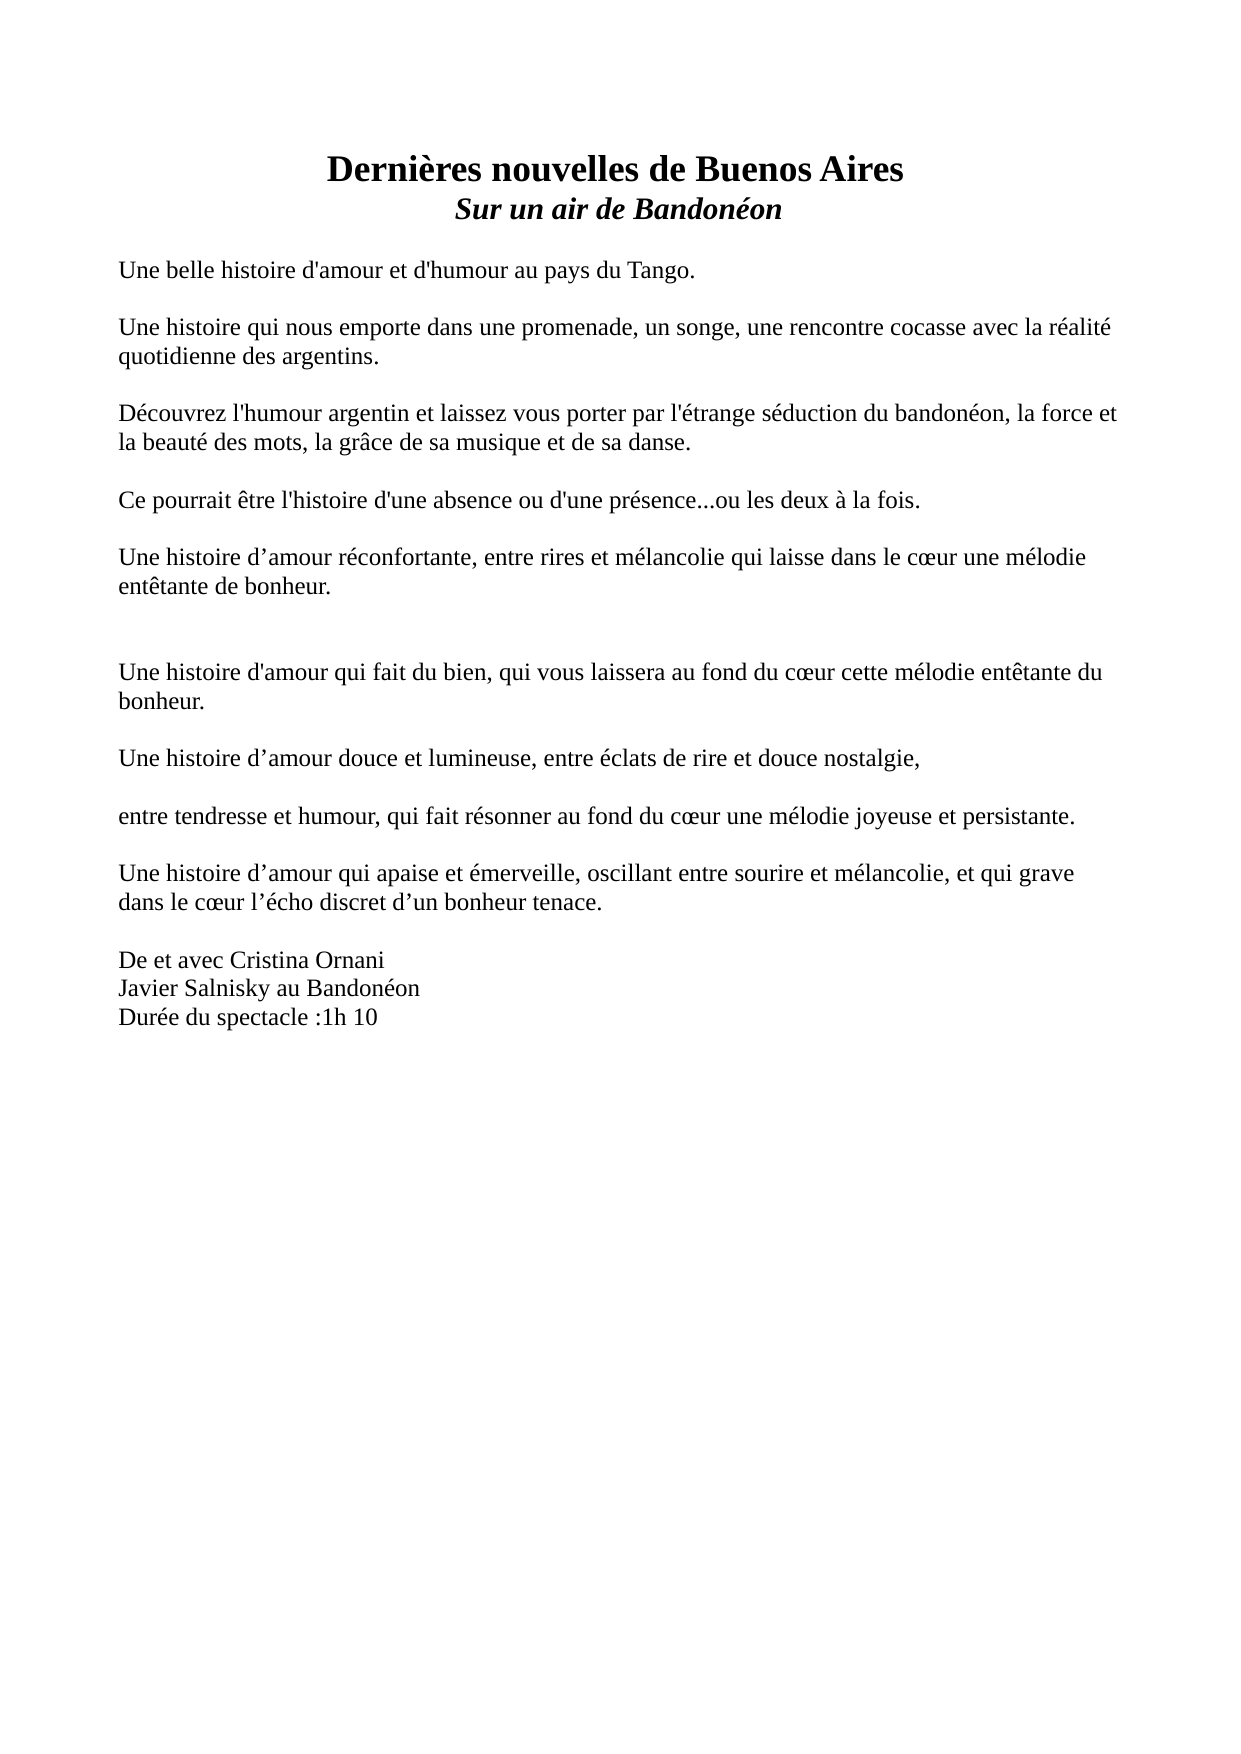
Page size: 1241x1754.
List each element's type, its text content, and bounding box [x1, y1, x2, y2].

text Sur un air de Bandonéon [118, 190, 1122, 226]
text Une histoire d’amour réconfortante, entre rires et mélancolie qui laisse dans le cœur une mélodie entêtante de bonheur. [118, 542, 1122, 600]
text Javier Salnisky au Bandonéon [118, 973, 1122, 1002]
text Une histoire d'amour qui fait du bien, qui vous laissera au fond du cœur cette mélodie entêtante du bonheur. [118, 657, 1122, 715]
text Découvrez l'humour argentin et laissez vous porter par l'étrange séduction du bandonéon, la force et la beauté des mots, la grâce de sa musique et de sa danse. [118, 398, 1122, 456]
text Une histoire qui nous emporte dans une promenade, un songe, une rencontre cocasse avec la réalité quotidienne des argentins. [118, 312, 1122, 370]
text Une belle histoire d'amour et d'humour au pays du Tango. [118, 255, 1122, 283]
text Une histoire d’amour douce et lumineuse, entre éclats de rire et douce nostalgie, [118, 743, 1122, 772]
text Dernières nouvelles de Buenos Aires [118, 147, 1122, 190]
text Une histoire d’amour qui apaise et émerveille, oscillant entre sourire et mélancolie, et qui grave dans le cœur l’écho discret d’un bonheur tenace. [118, 858, 1122, 916]
text De et avec Cristina Ornani [118, 945, 1122, 973]
text entre tendresse et humour, qui fait résonner au fond du cœur une mélodie joyeuse et persistante. [118, 801, 1122, 830]
text Ce pourrait être l'histoire d'une absence ou d'une présence...ou les deux à la fois. [118, 485, 1122, 513]
text Durée du spectacle :1h 10 [118, 1002, 1122, 1031]
